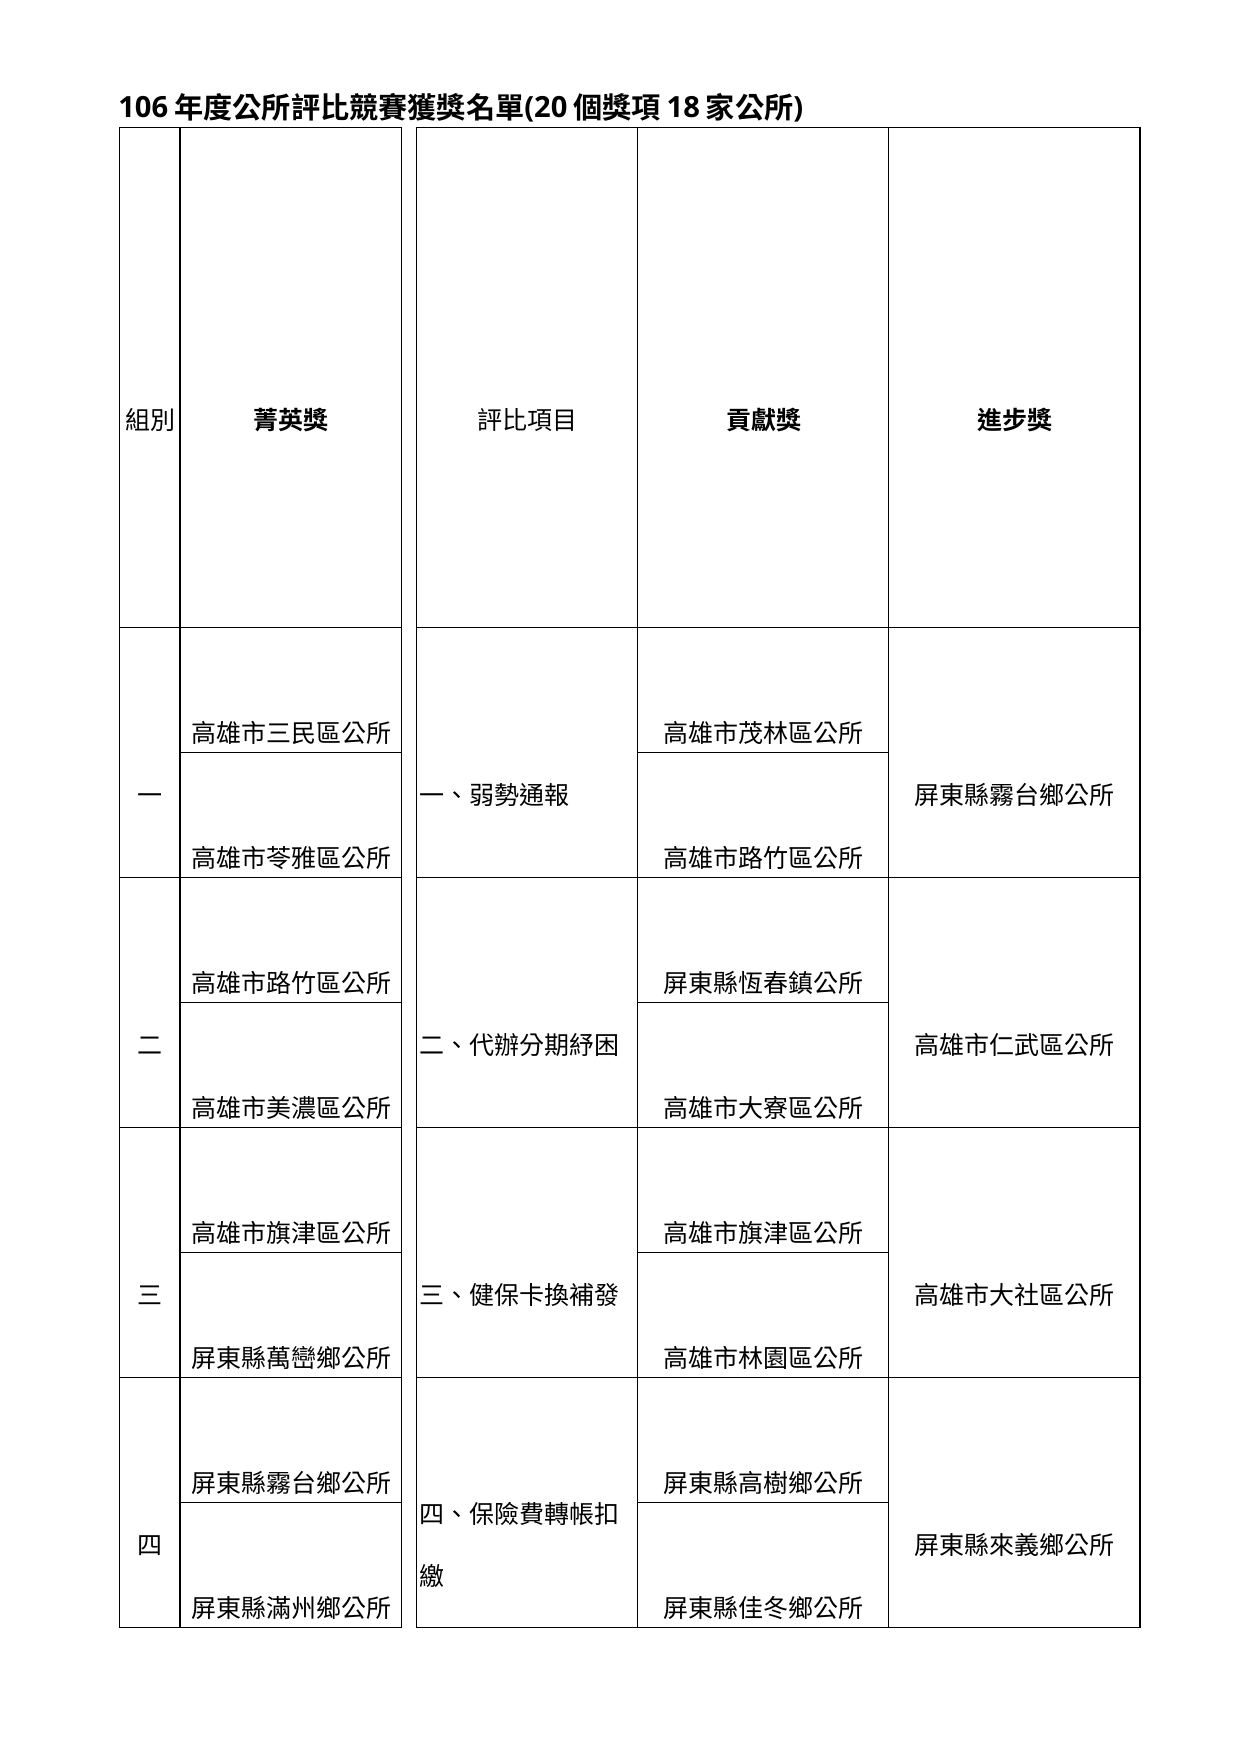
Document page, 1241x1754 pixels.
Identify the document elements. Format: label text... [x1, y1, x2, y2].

table_cell 高雄市大社區公所 [889, 1128, 1139, 1377]
table_cell [402, 877, 416, 1002]
table_header 組別 [120, 128, 179, 627]
table_header 評比項目 [417, 128, 637, 627]
table_cell [402, 252, 416, 377]
table_cell 二 [120, 878, 179, 1127]
table_cell 高雄市苓雅區公所 [181, 753, 401, 877]
table_cell 高雄市林園區公所 [638, 1253, 888, 1377]
table_cell 高雄市路竹區公所 [181, 878, 401, 1002]
table_cell 屏東縣萬巒鄉公所 [181, 1253, 401, 1377]
table_cell [402, 502, 416, 627]
table_cell [402, 1002, 416, 1127]
table_cell 一 [120, 628, 179, 877]
table_cell 高雄市三民區公所 [181, 628, 401, 752]
table_cell 屏東縣恆春鎮公所 [638, 878, 888, 1002]
table_cell [402, 1127, 416, 1252]
table_cell [402, 1377, 416, 1502]
table_cell 高雄市茂林區公所 [638, 628, 888, 752]
table_cell 屏東縣佳冬鄉公所 [638, 1503, 888, 1627]
table_cell 高雄市旗津區公所 [638, 1128, 888, 1252]
table_cell 屏東縣霧台鄉公所 [181, 1378, 401, 1502]
table_cell [402, 752, 416, 877]
table_cell 一、弱勢通報 [417, 628, 637, 877]
table_cell [402, 627, 416, 752]
table_cell 四、保險費轉帳扣繳 [417, 1378, 637, 1627]
table_cell 高雄市路竹區公所 [638, 753, 888, 877]
table_cell 高雄市大寮區公所 [638, 1003, 888, 1127]
text 106年度公所評比競賽獲獎名單(20個獎項18家公所) [118, 64, 1122, 127]
table_header 進步獎 [889, 128, 1139, 627]
table_cell 屏東縣來義鄉公所 [889, 1378, 1139, 1627]
table_cell 二、代辦分期紓困 [417, 878, 637, 1127]
table_cell 三、健保卡換補發 [417, 1128, 637, 1377]
table_cell 高雄市美濃區公所 [181, 1003, 401, 1127]
table_cell 屏東縣霧台鄉公所 [889, 628, 1139, 877]
table_cell [402, 1252, 416, 1377]
table_cell [402, 377, 416, 502]
table_header 貢獻獎 [638, 128, 888, 627]
table_cell 高雄市仁武區公所 [889, 878, 1139, 1127]
table_cell 三 [120, 1128, 179, 1377]
table_header 菁英獎 [181, 128, 401, 627]
table_header [402, 127, 416, 252]
table_cell 屏東縣滿州鄉公所 [181, 1503, 401, 1627]
table_cell 四 [120, 1378, 179, 1627]
table_cell [402, 1502, 416, 1627]
table_cell 屏東縣高樹鄉公所 [638, 1378, 888, 1502]
table_cell 高雄市旗津區公所 [181, 1128, 401, 1252]
